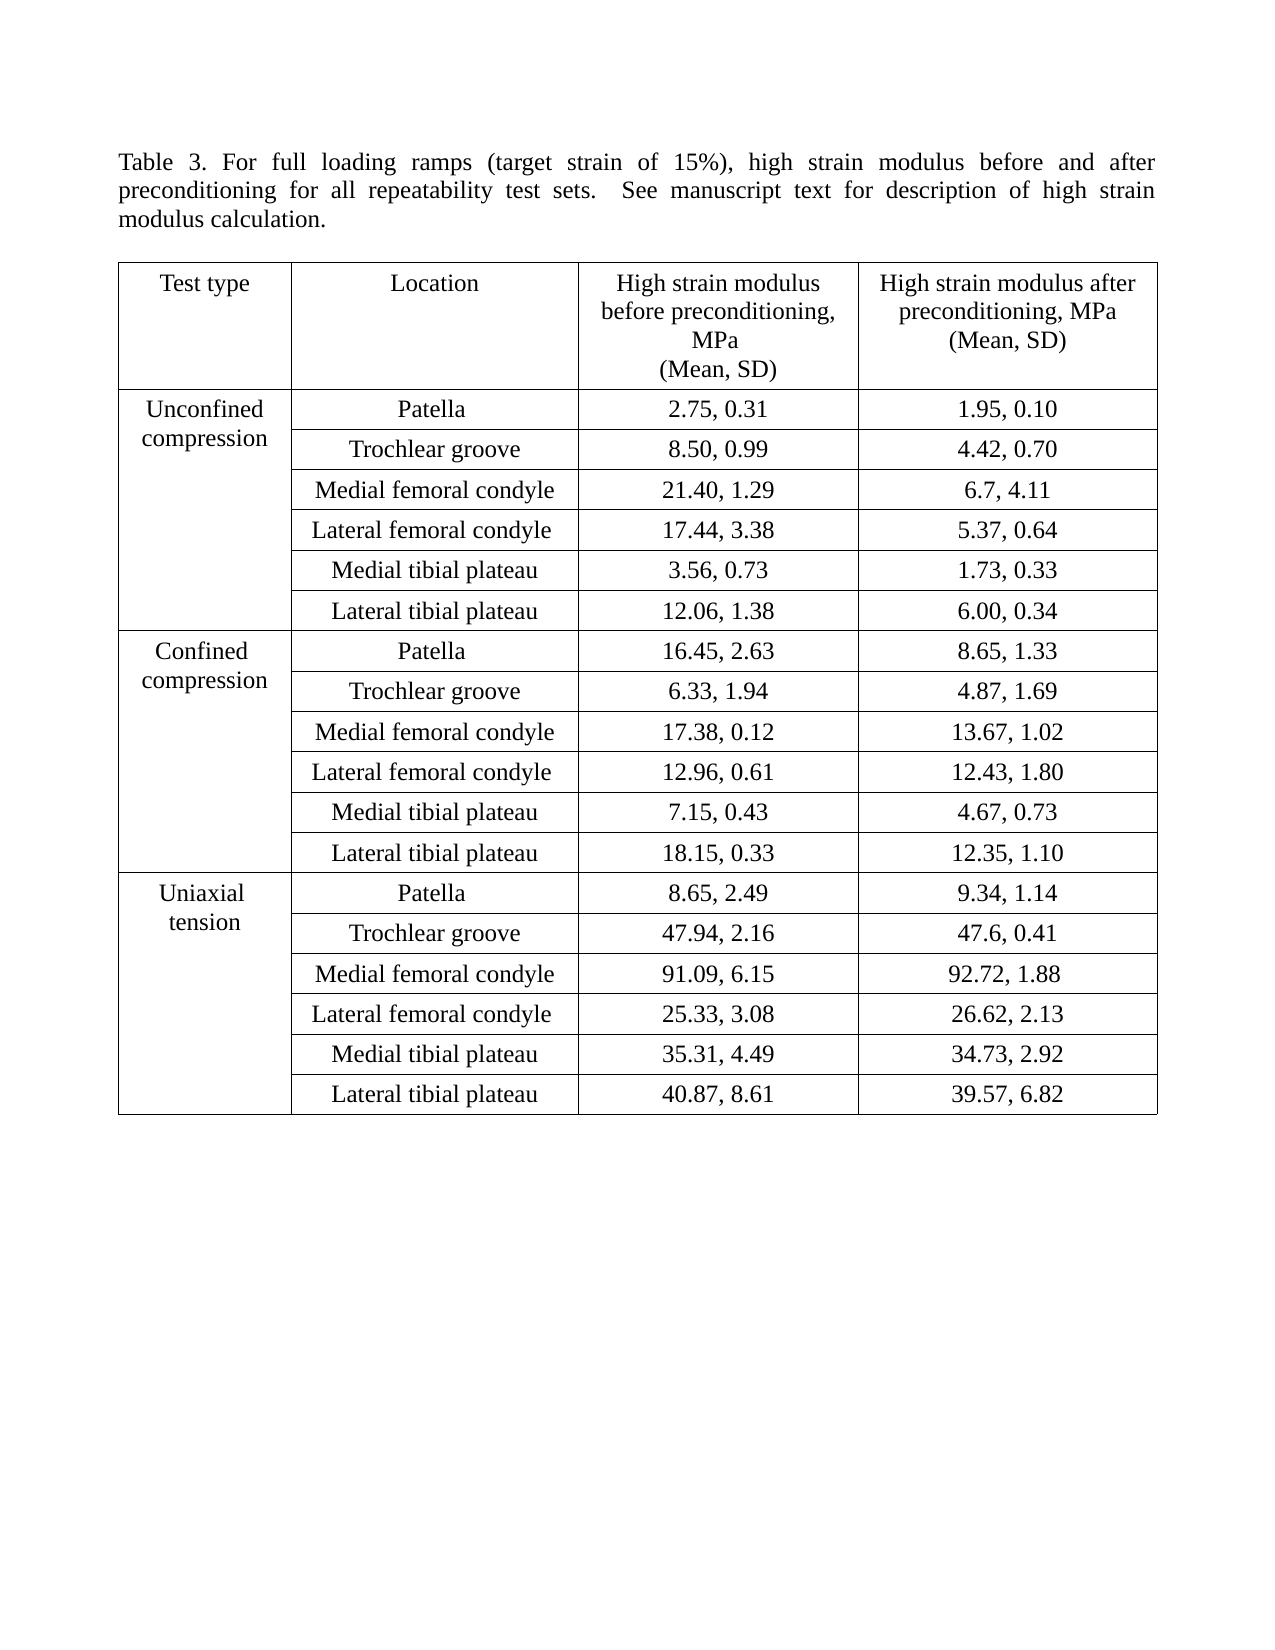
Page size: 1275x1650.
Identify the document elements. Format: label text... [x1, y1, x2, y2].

table_cell 8.50, 0.99 [579, 430, 858, 469]
table_cell 3.56, 0.73 [579, 551, 858, 590]
table_cell Lateral femoral condyle [292, 994, 578, 1033]
table_cell 91.09, 6.15 [579, 954, 858, 993]
table_cell Uniaxial tension [119, 873, 291, 1114]
table_cell 26.62, 2.13 [859, 994, 1157, 1033]
table_cell 47.6, 0.41 [859, 914, 1157, 953]
table_cell Medial femoral condyle [292, 712, 578, 751]
table_cell 1.73, 0.33 [859, 551, 1157, 590]
table_header Test type [119, 263, 291, 388]
table_cell Trochlear groove [292, 914, 578, 953]
table_cell 47.94, 2.16 [579, 914, 858, 953]
table_cell 12.96, 0.61 [579, 752, 858, 792]
table_cell 40.87, 8.61 [579, 1075, 858, 1114]
table_cell Unconfined compression [119, 390, 291, 630]
table_cell 25.33, 3.08 [579, 994, 858, 1033]
table_cell 12.43, 1.80 [859, 752, 1157, 792]
table_cell 6.7, 4.11 [859, 470, 1157, 509]
table_cell 35.31, 4.49 [579, 1035, 858, 1074]
table_cell 6.33, 1.94 [579, 672, 858, 711]
table_cell Medial tibial plateau [292, 793, 578, 832]
table_cell 1.95, 0.10 [859, 390, 1157, 429]
table_cell Patella [292, 631, 578, 671]
table_header High strain modulus before preconditioning, MPa (Mean, SD) [579, 263, 858, 388]
table_cell 6.00, 0.34 [859, 591, 1157, 630]
table_cell 16.45, 2.63 [579, 631, 858, 671]
table_cell Trochlear groove [292, 430, 578, 469]
table_cell 34.73, 2.92 [859, 1035, 1157, 1074]
table_cell 18.15, 0.33 [579, 833, 858, 872]
table_cell 9.34, 1.14 [859, 873, 1157, 912]
table_cell Confined compression [119, 631, 291, 872]
table_cell 21.40, 1.29 [579, 470, 858, 509]
table_cell Medial femoral condyle [292, 470, 578, 509]
table_cell 12.35, 1.10 [859, 833, 1157, 872]
table_cell 39.57, 6.82 [859, 1075, 1157, 1114]
table_header Location [292, 263, 578, 388]
table_cell 8.65, 2.49 [579, 873, 858, 912]
table_cell Medial tibial plateau [292, 551, 578, 590]
table_cell 12.06, 1.38 [579, 591, 858, 630]
table_cell Lateral femoral condyle [292, 510, 578, 550]
table_cell 17.44, 3.38 [579, 510, 858, 550]
table_cell 17.38, 0.12 [579, 712, 858, 751]
text Table 3. For full loading ramps (target strain of 15%), high strain modulus before and after preconditioning for all repeatability test sets. See manuscript text for description of high strain modulus calculation. [118, 147, 1157, 233]
table_cell Trochlear groove [292, 672, 578, 711]
table_cell Patella [292, 873, 578, 912]
table_cell 8.65, 1.33 [859, 631, 1157, 671]
table_cell 5.37, 0.64 [859, 510, 1157, 550]
table_cell Medial tibial plateau [292, 1035, 578, 1074]
table_header High strain modulus after preconditioning, MPa (Mean, SD) [859, 263, 1157, 388]
table_cell 4.87, 1.69 [859, 672, 1157, 711]
table_cell 4.67, 0.73 [859, 793, 1157, 832]
table_cell 92.72, 1.88 [859, 954, 1157, 993]
table_cell Lateral femoral condyle [292, 752, 578, 792]
table_cell 2.75, 0.31 [579, 390, 858, 429]
table_cell 13.67, 1.02 [859, 712, 1157, 751]
table_cell Lateral tibial plateau [292, 591, 578, 630]
table_cell Patella [292, 390, 578, 429]
table_cell Lateral tibial plateau [292, 1075, 578, 1114]
table_cell Medial femoral condyle [292, 954, 578, 993]
table_cell 7.15, 0.43 [579, 793, 858, 832]
table_cell 4.42, 0.70 [859, 430, 1157, 469]
table_cell Lateral tibial plateau [292, 833, 578, 872]
